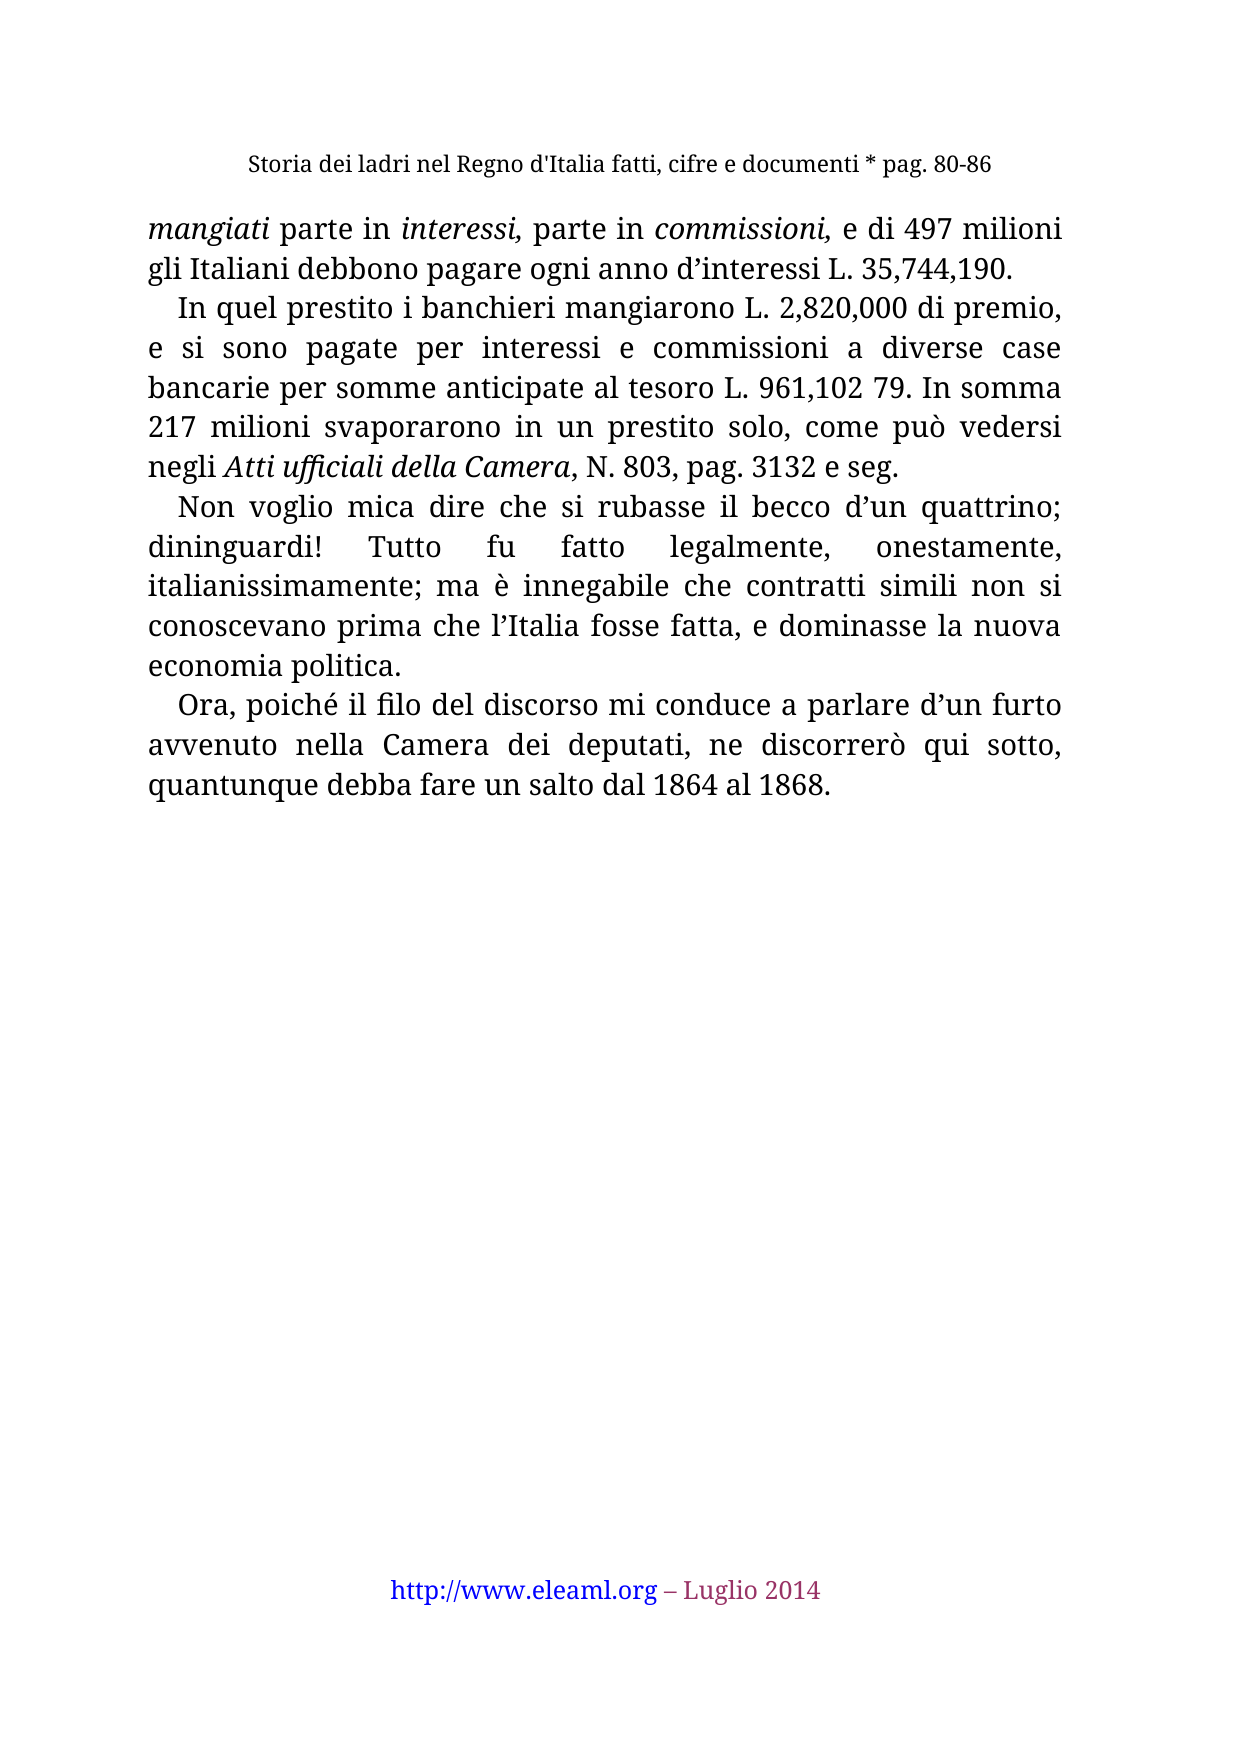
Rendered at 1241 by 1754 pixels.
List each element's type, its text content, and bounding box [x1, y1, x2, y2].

text Non voglio mica dire che si rubasse il becco d’un quattrino; dininguardi! Tutto fu fatto legalmente, onestamente, italianissimamente; ma è innegabile che contratti simili non si conoscevano prima che l’Italia fosse fatta, e dominasse la nuova economia politica. [148, 486, 1063, 684]
text mangiati parte in interessi, parte in commissioni, e di 497 milioni gli Italiani debbono pagare ogni anno d’interessi L. 35,744,190. [148, 208, 1063, 288]
text In quel prestito i banchieri mangiarono L. 2,820,000 di premio, e si sono pagate per interessi e commissioni a diverse case bancarie per somme anticipate al tesoro L. 961,102 79. In somma 217 milioni svaporarono in un prestito solo, come può vedersi negli Atti ufficiali della Camera, N. 803, pag. 3132 e seg. [148, 288, 1063, 486]
text Ora, poiché il filo del discorso mi conduce a parlare d’un furto avvenuto nella Camera dei deputati, ne discorrerò qui sotto, quantunque debba fare un salto dal 1864 al 1868. [148, 684, 1063, 804]
